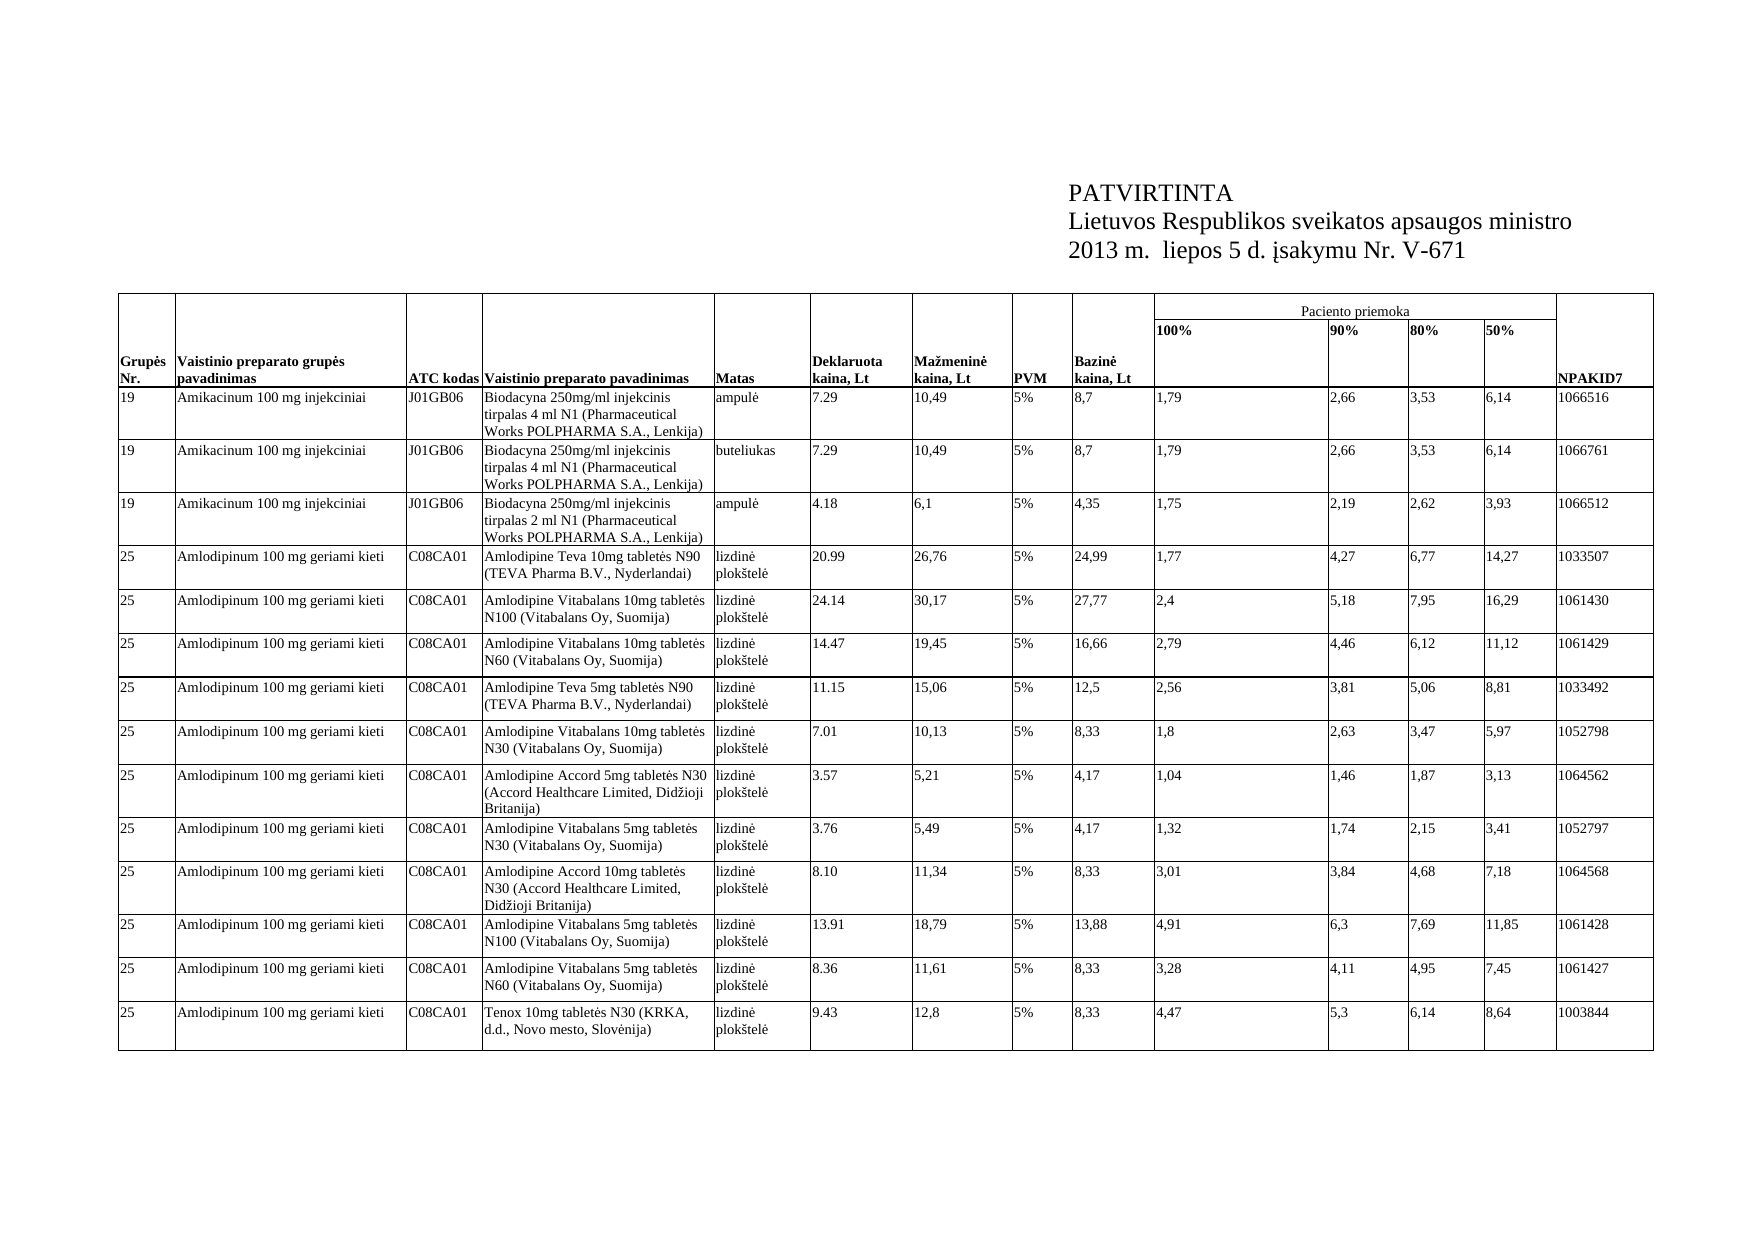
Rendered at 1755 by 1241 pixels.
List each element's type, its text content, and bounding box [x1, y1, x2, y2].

table_cell Amlodipinum 100 mg geriami kieti [176, 915, 406, 957]
table_cell 1,46 [1329, 765, 1408, 817]
table_cell Amlodipine Vitabalans 10mg tabletės N100 (Vitabalans Oy, Suomija) [483, 590, 714, 633]
table_cell 5,3 [1329, 1002, 1408, 1049]
table_cell 6,12 [1409, 634, 1484, 676]
table_cell Amlodipinum 100 mg geriami kieti [176, 634, 406, 676]
table_cell 24.14 [811, 590, 912, 633]
table_cell 2,56 [1155, 678, 1328, 720]
table_cell 1061429 [1557, 634, 1653, 676]
table_cell 11,61 [913, 958, 1012, 1001]
table_cell 6,3 [1329, 915, 1408, 957]
table_cell 4,46 [1329, 634, 1408, 676]
table_header Vaistinio preparato grupės pavadinimas [176, 294, 406, 386]
table_cell 1,79 [1155, 388, 1328, 439]
table_cell 4,17 [1073, 765, 1154, 817]
table_cell 25 [119, 915, 175, 957]
table_cell Amikacinum 100 mg injekciniai [176, 388, 406, 439]
table_cell 1066516 [1557, 388, 1653, 439]
table_header ATC kodas [407, 294, 482, 386]
table_cell 2,15 [1409, 818, 1484, 861]
table_cell 10,49 [913, 388, 1012, 439]
table_cell Amlodipinum 100 mg geriami kieti [176, 862, 406, 913]
table_cell 5% [1013, 765, 1072, 817]
table_cell 7,95 [1409, 590, 1484, 633]
table_cell 5% [1013, 493, 1072, 545]
table_cell Amlodipine Vitabalans 5mg tabletės N30 (Vitabalans Oy, Suomija) [483, 818, 714, 861]
table_cell lizdinė plokštelė [715, 634, 810, 676]
table_cell 2,79 [1155, 634, 1328, 676]
table_cell lizdinė plokštelė [715, 1002, 810, 1049]
table_cell 1066512 [1557, 493, 1653, 545]
table_cell 1064562 [1557, 765, 1653, 817]
table_cell 2,66 [1329, 388, 1408, 439]
table_cell 7.29 [811, 388, 912, 439]
table_cell 5% [1013, 915, 1072, 957]
table_cell 2,4 [1155, 590, 1328, 633]
table_cell lizdinė plokštelė [715, 818, 810, 861]
table_cell Amlodipine Accord 10mg tabletės N30 (Accord Healthcare Limited, Didžioji Britanija) [483, 862, 714, 913]
table_cell 3,53 [1409, 440, 1484, 492]
table_cell 4,95 [1409, 958, 1484, 1001]
table_cell 4.18 [811, 493, 912, 545]
table_cell lizdinė plokštelė [715, 678, 810, 720]
table_cell J01GB06 [407, 440, 482, 492]
table_cell 3,41 [1485, 818, 1556, 861]
table_cell 4,35 [1073, 493, 1154, 545]
table_cell 12,8 [913, 1002, 1012, 1049]
table_cell lizdinė plokštelė [715, 721, 810, 764]
table_cell Biodacyna 250mg/ml injekcinis tirpalas 4 ml N1 (Pharmaceutical Works POLPHARMA S.A., Lenkija) [483, 440, 714, 492]
table_cell 5% [1013, 818, 1072, 861]
table_header Matas [715, 294, 810, 386]
table_cell 15,06 [913, 678, 1012, 720]
table_cell C08CA01 [407, 862, 482, 913]
table_header Mažmeninė kaina, Lt [913, 294, 1012, 386]
table_cell Biodacyna 250mg/ml injekcinis tirpalas 4 ml N1 (Pharmaceutical Works POLPHARMA S.A., Lenkija) [483, 388, 714, 439]
table_cell 5% [1013, 862, 1072, 913]
table_cell 1052798 [1557, 721, 1653, 764]
table_cell 6,14 [1485, 440, 1556, 492]
table_cell 8,33 [1073, 862, 1154, 913]
table_cell 25 [119, 634, 175, 676]
table_cell 8,7 [1073, 388, 1154, 439]
table_cell 6,14 [1409, 1002, 1484, 1049]
table_cell 12,5 [1073, 678, 1154, 720]
table_cell 9.43 [811, 1002, 912, 1049]
table_cell 14.47 [811, 634, 912, 676]
table_cell 25 [119, 721, 175, 764]
table_cell 10,13 [913, 721, 1012, 764]
table_cell 26,76 [913, 546, 1012, 589]
text PATVIRTINTA [1068, 178, 1636, 206]
table_cell 5% [1013, 678, 1072, 720]
table_cell 5% [1013, 440, 1072, 492]
table_cell 16,29 [1485, 590, 1556, 633]
table_cell 19 [119, 388, 175, 439]
table_cell 6,1 [913, 493, 1012, 545]
table_cell Amlodipinum 100 mg geriami kieti [176, 1002, 406, 1049]
table_header Grupės Nr. [119, 294, 175, 386]
table_cell Amlodipine Teva 10mg tabletės N90 (TEVA Pharma B.V., Nyderlandai) [483, 546, 714, 589]
table_cell 4,27 [1329, 546, 1408, 589]
table_cell 11.15 [811, 678, 912, 720]
table_cell C08CA01 [407, 678, 482, 720]
table_header Deklaruota kaina, Lt [811, 294, 912, 386]
table_cell 19 [119, 493, 175, 545]
table_cell 11,12 [1485, 634, 1556, 676]
table_cell 7,69 [1409, 915, 1484, 957]
table_cell 3,28 [1155, 958, 1328, 1001]
table_cell 5% [1013, 958, 1072, 1001]
table_cell 10,49 [913, 440, 1012, 492]
table_cell Amlodipinum 100 mg geriami kieti [176, 678, 406, 720]
table_cell 27,77 [1073, 590, 1154, 633]
table_cell 7.29 [811, 440, 912, 492]
table_cell 1033492 [1557, 678, 1653, 720]
table_cell 2,66 [1329, 440, 1408, 492]
table_cell 7,45 [1485, 958, 1556, 1001]
table_cell Amlodipine Teva 5mg tabletės N90 (TEVA Pharma B.V., Nyderlandai) [483, 678, 714, 720]
table_cell 24,99 [1073, 546, 1154, 589]
table_cell 8,33 [1073, 1002, 1154, 1049]
table_cell C08CA01 [407, 958, 482, 1001]
text 2013 m. liepos 5 d. įsakymu Nr. V-671 [1068, 235, 1636, 264]
table_cell 16,66 [1073, 634, 1154, 676]
table_cell 20.99 [811, 546, 912, 589]
table_cell 3,53 [1409, 388, 1484, 439]
table_cell 1,04 [1155, 765, 1328, 817]
table_cell lizdinė plokštelė [715, 958, 810, 1001]
table_cell 5% [1013, 590, 1072, 633]
table_cell 4,11 [1329, 958, 1408, 1001]
table_cell Amlodipinum 100 mg geriami kieti [176, 721, 406, 764]
table_cell 5,97 [1485, 721, 1556, 764]
table_cell Amlodipine Vitabalans 5mg tabletės N60 (Vitabalans Oy, Suomija) [483, 958, 714, 1001]
table_cell lizdinė plokštelė [715, 765, 810, 817]
table_cell 8,7 [1073, 440, 1154, 492]
table_cell 1,77 [1155, 546, 1328, 589]
table_cell Amlodipinum 100 mg geriami kieti [176, 958, 406, 1001]
text Lietuvos Respublikos sveikatos apsaugos ministro [1068, 206, 1636, 235]
table_cell 90% [1329, 320, 1408, 386]
table_cell 3,01 [1155, 862, 1328, 913]
table_cell 25 [119, 678, 175, 720]
table_cell 1003844 [1557, 1002, 1653, 1049]
table_cell 25 [119, 546, 175, 589]
table_cell 7,18 [1485, 862, 1556, 913]
table_cell J01GB06 [407, 388, 482, 439]
table_cell 5% [1013, 721, 1072, 764]
table_cell 3.57 [811, 765, 912, 817]
table_header PVM [1013, 294, 1072, 386]
table_cell 8.36 [811, 958, 912, 1001]
table_cell 1033507 [1557, 546, 1653, 589]
table_cell Tenox 10mg tabletės N30 (KRKA, d.d., Novo mesto, Slovėnija) [483, 1002, 714, 1049]
table_cell Amlodipinum 100 mg geriami kieti [176, 590, 406, 633]
table_header NPAKID7 [1557, 294, 1653, 386]
table_cell 1061427 [1557, 958, 1653, 1001]
table_cell 14,27 [1485, 546, 1556, 589]
table_cell lizdinė plokštelė [715, 546, 810, 589]
table_header Bazinė kaina, Lt [1073, 294, 1154, 386]
table_cell 25 [119, 958, 175, 1001]
table_cell Amlodipine Vitabalans 10mg tabletės N60 (Vitabalans Oy, Suomija) [483, 634, 714, 676]
table_cell 1,32 [1155, 818, 1328, 861]
table_cell 3,47 [1409, 721, 1484, 764]
table_cell 1064568 [1557, 862, 1653, 913]
table_cell 5% [1013, 634, 1072, 676]
table_cell 3.76 [811, 818, 912, 861]
table_cell 1061430 [1557, 590, 1653, 633]
table_cell 13,88 [1073, 915, 1154, 957]
table_cell ampulė [715, 493, 810, 545]
table_cell lizdinė plokštelė [715, 915, 810, 957]
table_cell 5% [1013, 1002, 1072, 1049]
table_cell Amikacinum 100 mg injekciniai [176, 493, 406, 545]
table_cell 1,75 [1155, 493, 1328, 545]
table_cell C08CA01 [407, 634, 482, 676]
table_cell 1052797 [1557, 818, 1653, 861]
table_cell 8,33 [1073, 958, 1154, 1001]
table_cell 25 [119, 862, 175, 913]
table_cell J01GB06 [407, 493, 482, 545]
table_cell 3,84 [1329, 862, 1408, 913]
table_cell lizdinė plokštelė [715, 590, 810, 633]
table_header Paciento priemoka [1155, 294, 1556, 319]
table_cell 19 [119, 440, 175, 492]
table_cell Amikacinum 100 mg injekciniai [176, 440, 406, 492]
table_cell C08CA01 [407, 590, 482, 633]
table_cell 8.10 [811, 862, 912, 913]
table_cell 25 [119, 818, 175, 861]
table_cell 1,87 [1409, 765, 1484, 817]
table_cell 4,47 [1155, 1002, 1328, 1049]
table_cell 19,45 [913, 634, 1012, 676]
table_cell C08CA01 [407, 721, 482, 764]
table_cell 5% [1013, 546, 1072, 589]
table_cell Amlodipinum 100 mg geriami kieti [176, 818, 406, 861]
table_cell 80% [1409, 320, 1484, 386]
table_cell 8,81 [1485, 678, 1556, 720]
table_cell 5,49 [913, 818, 1012, 861]
table_cell 5,21 [913, 765, 1012, 817]
table_cell 6,14 [1485, 388, 1556, 439]
table_cell 2,63 [1329, 721, 1408, 764]
table_cell 3,81 [1329, 678, 1408, 720]
table_cell 1,74 [1329, 818, 1408, 861]
table_cell 2,19 [1329, 493, 1408, 545]
table_cell 25 [119, 590, 175, 633]
table_cell Amlodipine Accord 5mg tabletės N30 (Accord Healthcare Limited, Didžioji Britanija) [483, 765, 714, 817]
table_cell 2,62 [1409, 493, 1484, 545]
table_cell 8,64 [1485, 1002, 1556, 1049]
table_cell 25 [119, 1002, 175, 1049]
table_cell lizdinė plokštelė [715, 862, 810, 913]
table_cell 11,34 [913, 862, 1012, 913]
table_cell 3,13 [1485, 765, 1556, 817]
table_cell C08CA01 [407, 765, 482, 817]
table_cell 4,68 [1409, 862, 1484, 913]
table_cell Amlodipine Vitabalans 5mg tabletės N100 (Vitabalans Oy, Suomija) [483, 915, 714, 957]
table_cell 5,18 [1329, 590, 1408, 633]
table_cell 100% [1155, 320, 1328, 386]
table_cell 1,8 [1155, 721, 1328, 764]
table_cell 1066761 [1557, 440, 1653, 492]
table_cell 4,91 [1155, 915, 1328, 957]
table_cell 50% [1485, 320, 1556, 386]
table_cell 5% [1013, 388, 1072, 439]
table_cell 11,85 [1485, 915, 1556, 957]
table_cell 6,77 [1409, 546, 1484, 589]
table_cell C08CA01 [407, 546, 482, 589]
table_cell 7.01 [811, 721, 912, 764]
table_cell Amlodipine Vitabalans 10mg tabletės N30 (Vitabalans Oy, Suomija) [483, 721, 714, 764]
table_cell 8,33 [1073, 721, 1154, 764]
table_cell 1061428 [1557, 915, 1653, 957]
table_cell 5,06 [1409, 678, 1484, 720]
table_cell C08CA01 [407, 915, 482, 957]
table_cell 4,17 [1073, 818, 1154, 861]
table_cell C08CA01 [407, 1002, 482, 1049]
table_cell Biodacyna 250mg/ml injekcinis tirpalas 2 ml N1 (Pharmaceutical Works POLPHARMA S.A., Lenkija) [483, 493, 714, 545]
table_cell 3,93 [1485, 493, 1556, 545]
table_cell 13.91 [811, 915, 912, 957]
table_cell 18,79 [913, 915, 1012, 957]
table_cell Amlodipinum 100 mg geriami kieti [176, 765, 406, 817]
table_cell 25 [119, 765, 175, 817]
table_cell Amlodipinum 100 mg geriami kieti [176, 546, 406, 589]
table_cell buteliukas [715, 440, 810, 492]
table_cell C08CA01 [407, 818, 482, 861]
table_cell ampulė [715, 388, 810, 439]
table_header Vaistinio preparato pavadinimas [483, 294, 714, 386]
table_cell 1,79 [1155, 440, 1328, 492]
table_cell 30,17 [913, 590, 1012, 633]
